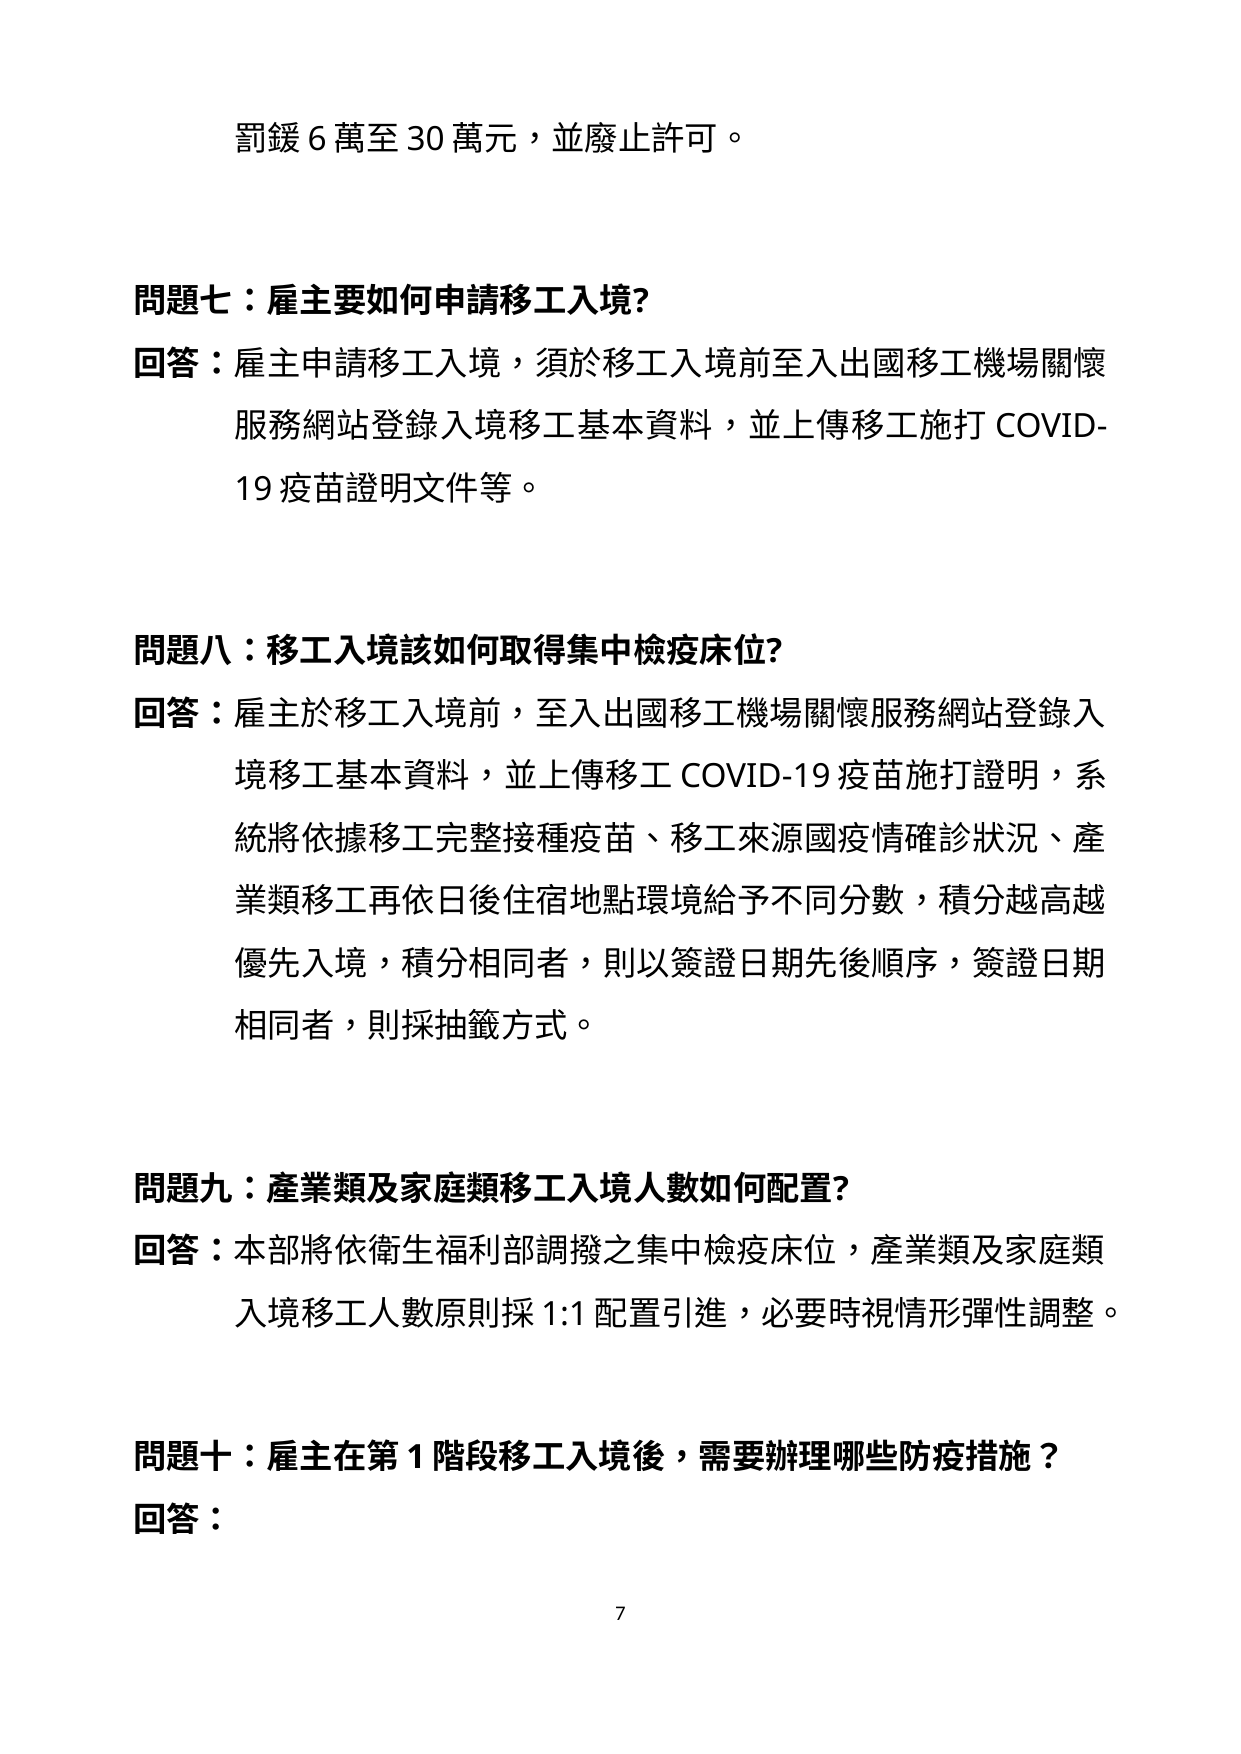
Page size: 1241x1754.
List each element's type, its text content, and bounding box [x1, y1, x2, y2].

text 回答：雇主於移工入境前，至入出國移工機場關懷服務網站登錄入境移工基本資料，並上傳移工COVID-19疫苗施打證明，系統將依據移工完整接種疫苗、移工來源國疫情確診狀況、產業類移工再依日後住宿地點環境給予不同分數，積分越高越優先入境，積分相同者，則以簽證日期先後順序，簽證日期相同者，則採抽籤方式。 [133, 669, 1107, 1044]
text 罰鍰6萬至30萬元，並廢止許可。 [133, 94, 1107, 157]
text 回答： [133, 1475, 1107, 1538]
text 問題十：雇主在第1階段移工入境後，需要辦理哪些防疫措施？ [133, 1413, 1107, 1475]
text 回答：雇主申請移工入境，須於移工入境前至入出國移工機場關懷服務網站登錄入境移工基本資料，並上傳移工施打COVID-19疫苗證明文件等。 [133, 319, 1107, 507]
text 問題九：產業類及家庭類移工入境人數如何配置? [133, 1144, 1107, 1207]
text 回答：本部將依衛生福利部調撥之集中檢疫床位，產業類及家庭類入境移工人數原則採1:1配置引進，必要時視情形彈性調整。 [133, 1207, 1107, 1332]
text 問題八：移工入境該如何取得集中檢疫床位? [133, 607, 1107, 669]
text 問題七：雇主要如何申請移工入境? [133, 257, 1107, 319]
